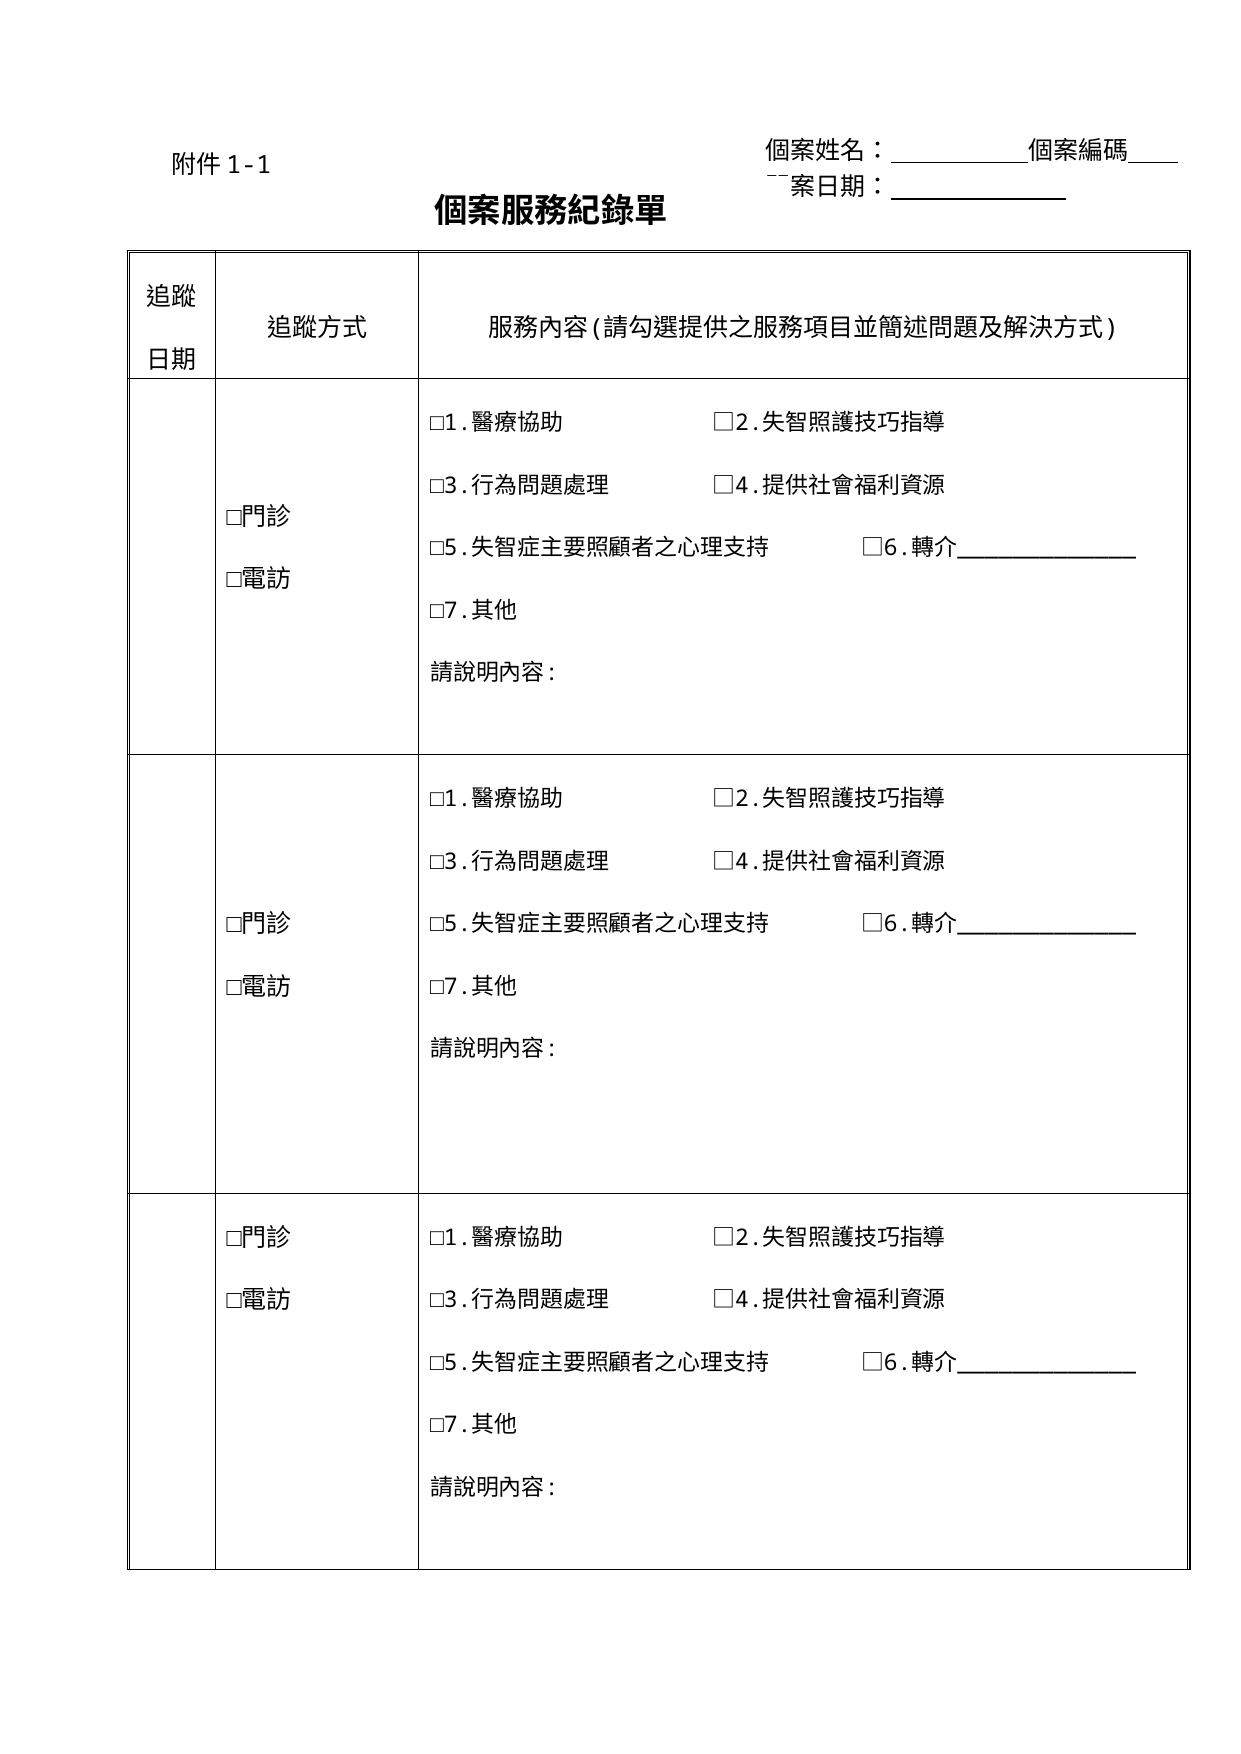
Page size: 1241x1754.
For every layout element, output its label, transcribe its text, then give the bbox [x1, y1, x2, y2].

table_cell □1.醫療協助 □2.失智照護技巧指導 □3.行為問題處理 □4.提供社會福利資源 □5.失智症主要照顧者之心理支持 □6.轉介_____________ □7.其他 請說明內容: [419, 755, 1187, 1193]
table_cell □門診 □電訪 [216, 1194, 418, 1569]
table_header 追蹤方式 [311, 176, 791, 247]
table_header 追蹤日期 [130, 253, 215, 378]
table_cell [130, 1194, 215, 1569]
table_cell □1.醫療協助 □2.失智照護技巧指導 □3.行為問題處理 □4.提供社會福利資源 □5.失智症主要照顧者之心理支持 □6.轉介_____________ □7.其他 請說明內容: [419, 1194, 1187, 1569]
table_cell □門診 □電訪 [216, 755, 418, 1193]
table_cell [130, 755, 215, 1193]
text 開案日期： [765, 167, 1180, 203]
table_cell □1.醫療協助 □2.失智照護技巧指導 □3.行為問題處理 □4.提供社會福利資源 □5.失智症主要照顧者之心理支持 □6.轉介_____________ □7.其他 請說明內容: [419, 379, 1187, 754]
table_header 服務內容(請勾選提供之服務項目並簡述問題及解決方式) [419, 253, 1187, 378]
table_cell □門診 □電訪 [216, 379, 418, 754]
table_cell [130, 379, 215, 754]
text 附件1-1 [171, 144, 299, 181]
text 個案姓名： 個案編碼 [765, 131, 1180, 167]
table_header 追蹤方式 [216, 253, 418, 378]
